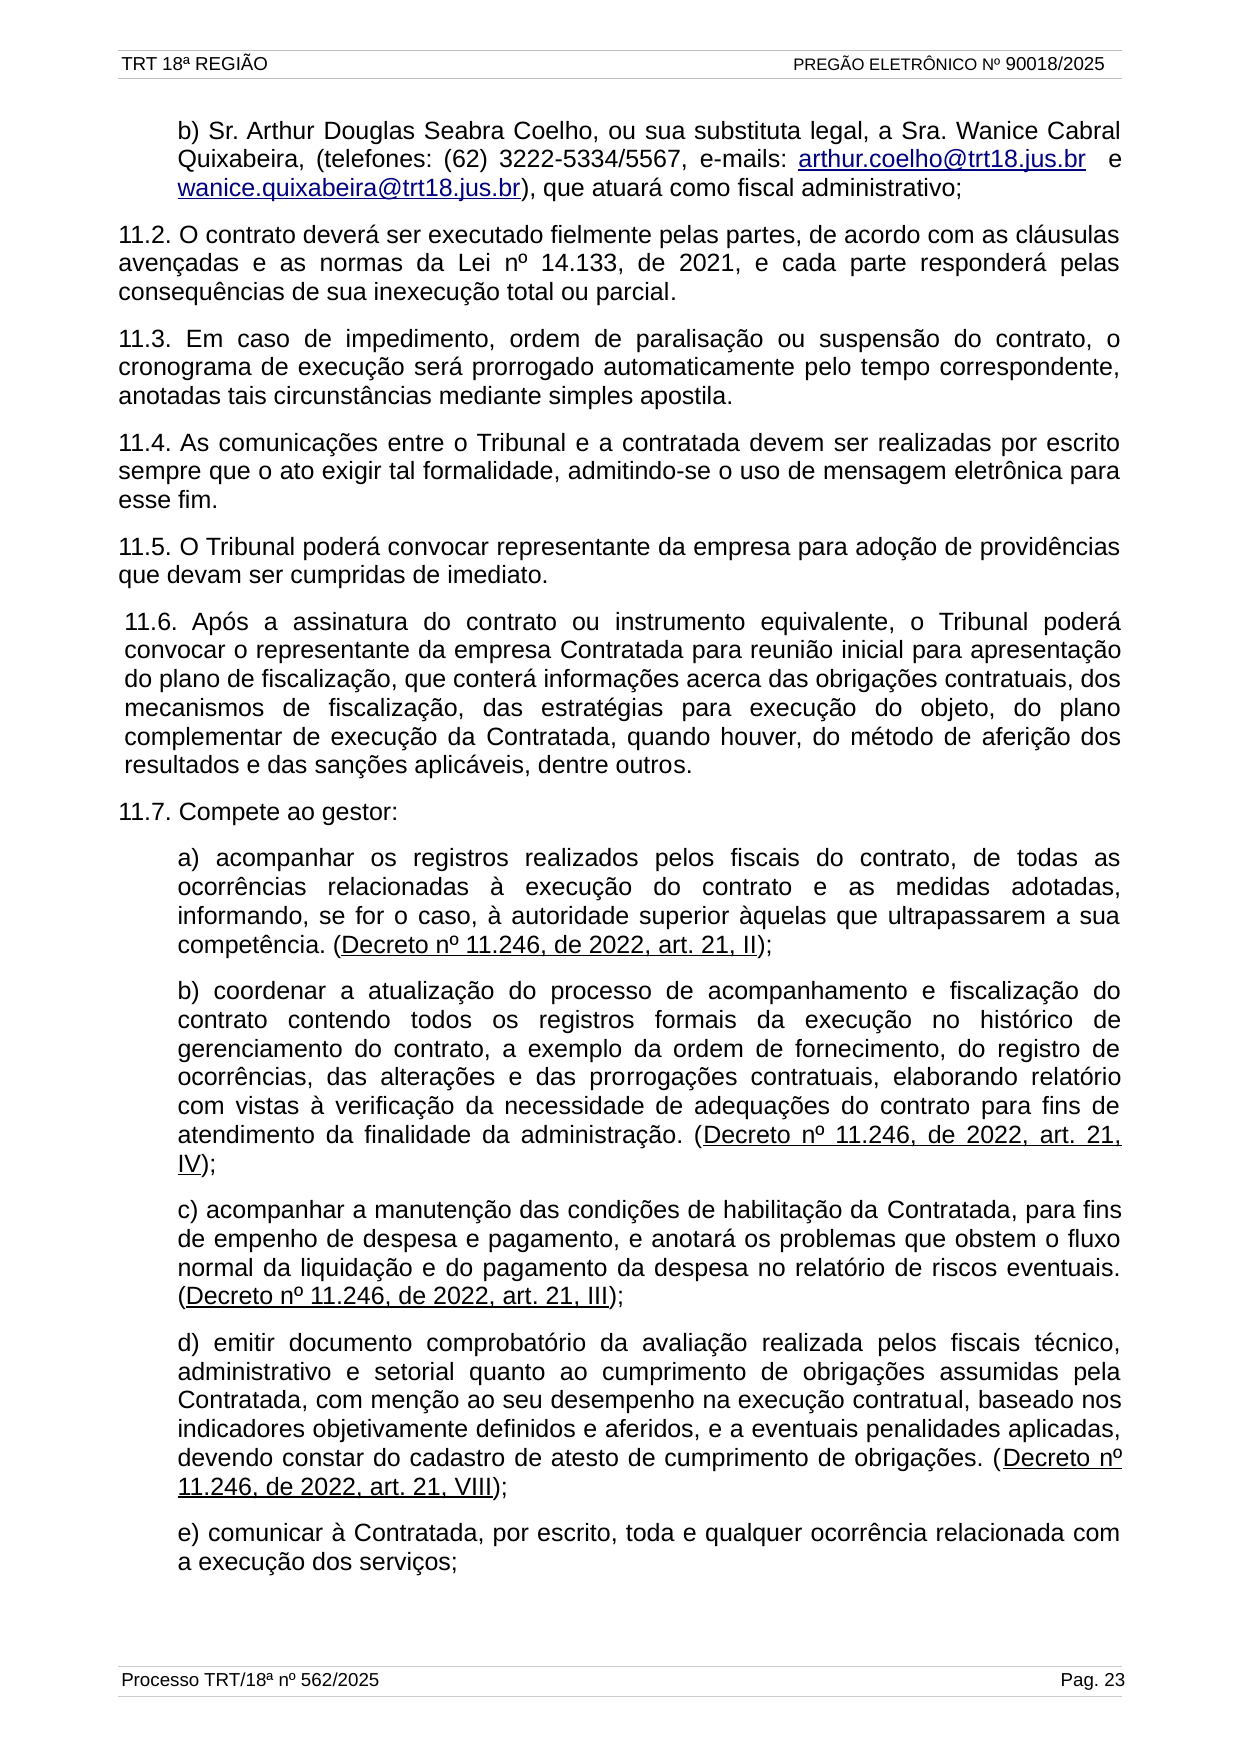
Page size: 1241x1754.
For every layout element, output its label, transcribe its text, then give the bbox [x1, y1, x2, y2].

list 11.7. Compete ao gestor: [118, 797, 1122, 826]
list 11.6. Após a assinatura do contrato ou instrumento equivalente, o Tribunal poderá convocar o representante da empresa Contratada para reunião inicial para apresentação do plano de fiscalização, que conterá informações acerca das obrigações contratuais, dos mecanismos de fiscalização, das estratégias para execução do objeto, do plano complementar de execução da Contratada, quando houver, do método de aferição dos resultados e das sanções aplicáveis, dentre outros. [124, 607, 1122, 779]
list a) acompanhar os registros realizados pelos fiscais do contrato, de todas as ocorrências relacionadas à execução do contrato e as medidas adotadas, informando, se for o caso, à autoridade superior àquelas que ultrapassarem a sua competência. (Decreto nº 11.246, de 2022, art. 21, II); [177, 843, 1122, 958]
list d) emitir documento comprobatório da avaliação realizada pelos fiscais técnico, administrativo e setorial quanto ao cumprimento de obrigações assumidas pela Contratada, com menção ao seu desempenho na execução contratual, baseado nos indicadores objetivamente definidos e aferidos, e a eventuais penalidades aplicadas, devendo constar do cadastro de atesto de cumprimento de obrigações. (Decreto nº 11.246, de 2022, art. 21, VIII); [177, 1328, 1122, 1500]
list e) comunicar à Contratada, por escrito, toda e qualquer ocorrência relacionada com a execução dos serviços; [177, 1518, 1122, 1575]
list 11.2. O contrato deverá ser executado fielmente pelas partes, de acordo com as cláusulas avençadas e as normas da Lei nº 14.133, de 2021, e cada parte responderá pelas consequências de sua inexecução total ou parcial. [118, 219, 1122, 306]
list 11.4. As comunicações entre o Tribunal e a contratada devem ser realizadas por escrito sempre que o ato exigir tal formalidade, admitindo-se o uso de mensagem eletrônica para esse fim. [118, 427, 1122, 514]
list c) acompanhar a manutenção das condições de habilitação da Contratada, para fins de empenho de despesa e pagamento, e anotará os problemas que obstem o fluxo normal da liquidação e do pagamento da despesa no relatório de riscos eventuais. (Decreto nº 11.246, de 2022, art. 21, III); [177, 1195, 1122, 1310]
list b) coordenar a atualização do processo de acompanhamento e fiscalização do contrato contendo todos os registros formais da execução no histórico de gerenciamento do contrato, a exemplo da ordem de fornecimento, do registro de ocorrências, das alterações e das prorrogações contratuais, elaborando relatório com vistas à verificação da necessidade de adequações do contrato para fins de atendimento da finalidade da administração. (Decreto nº 11.246, de 2022, art. 21, IV); [177, 976, 1122, 1177]
text b) Sr. Arthur Douglas Seabra Coelho, ou sua substituta legal, a Sra. Wanice Cabral Quixabeira, (telefones: (62) 3222-5334/5567, e-mails: arthur.coelho@trt18.jus.br e wanice.quixabeira@trt18.jus.br), que atuará como fiscal administrativo; [177, 116, 1122, 202]
list 11.3. Em caso de impedimento, ordem de paralisação ou suspensão do contrato, o cronograma de execução será prorrogado automaticamente pelo tempo correspondente, anotadas tais circunstâncias mediante simples apostila. [118, 323, 1122, 410]
list 11.5. O Tribunal poderá convocar representante da empresa para adoção de providências que devam ser cumpridas de imediato. [118, 531, 1122, 589]
